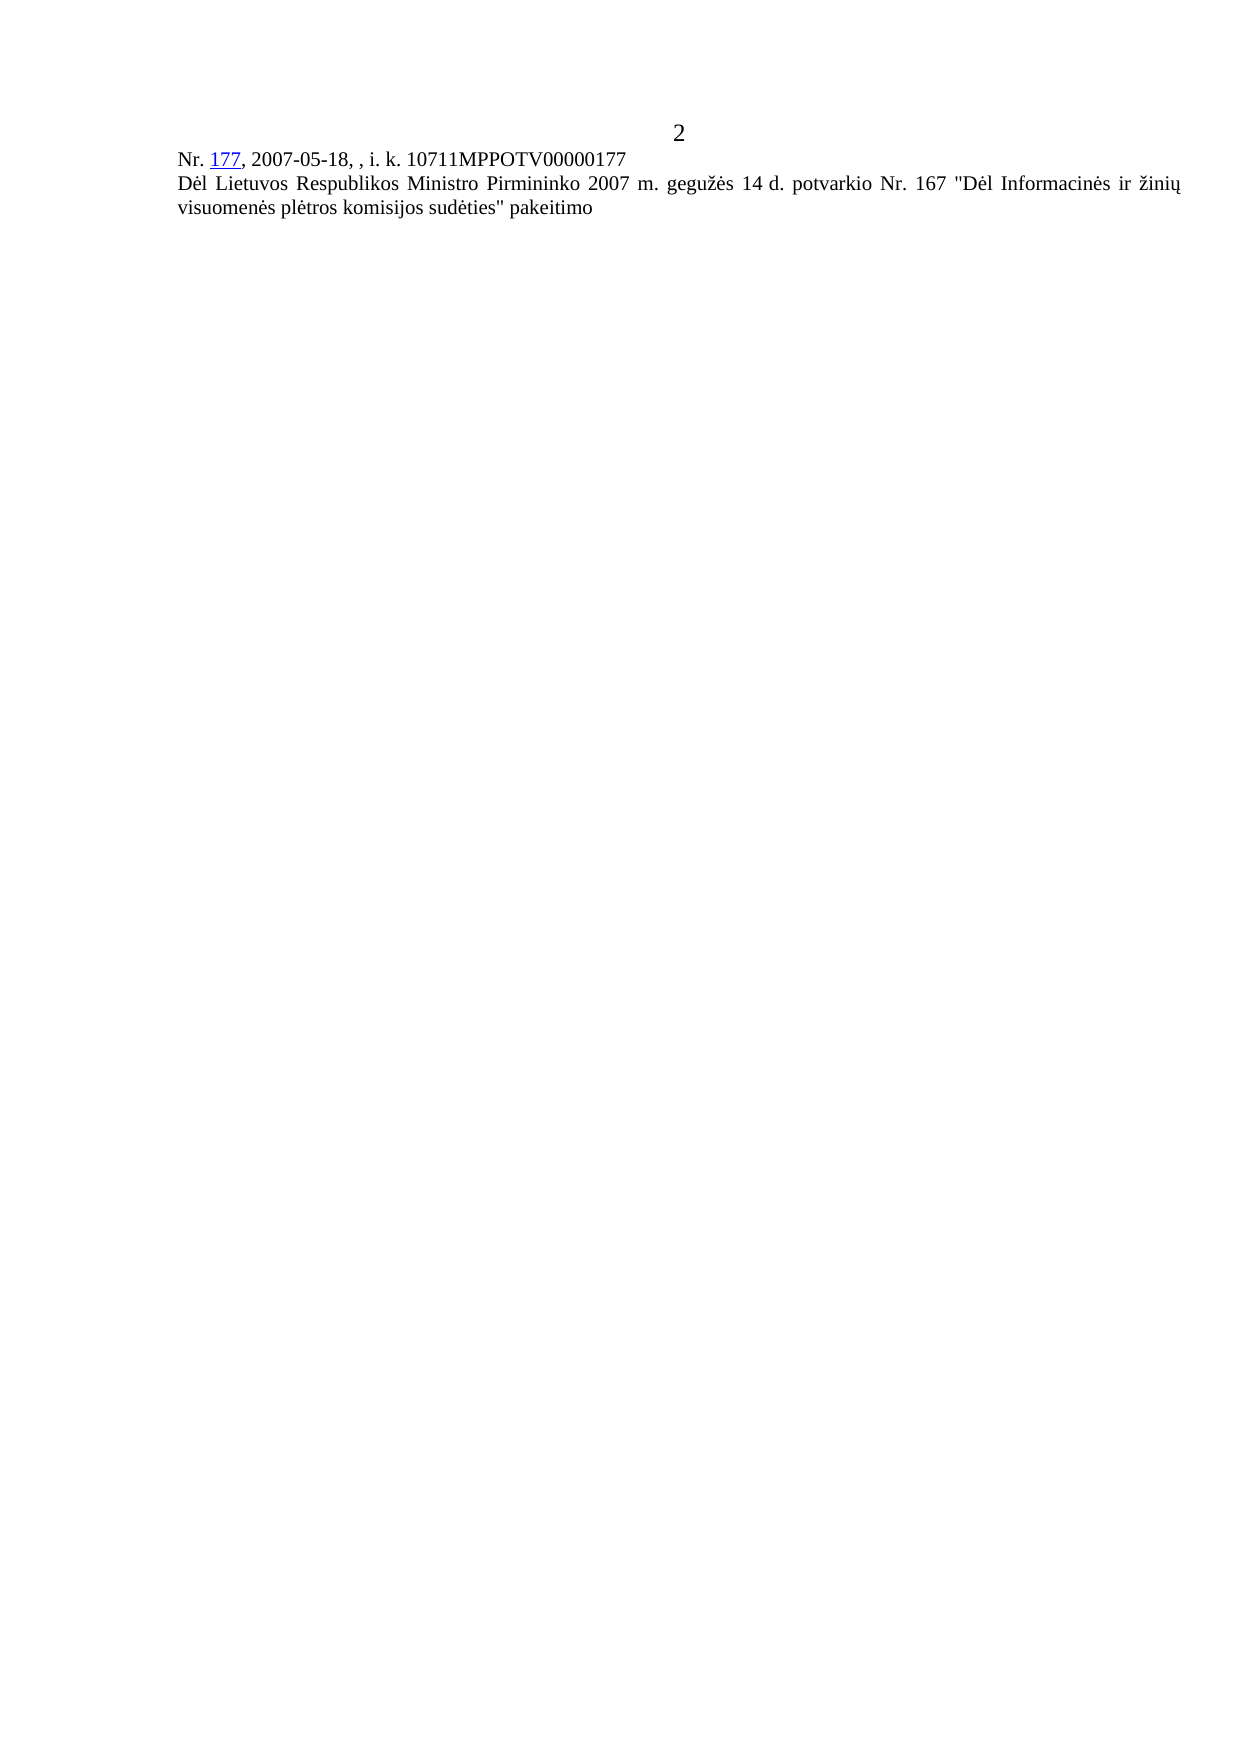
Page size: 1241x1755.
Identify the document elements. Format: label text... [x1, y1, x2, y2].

text Dėl Lietuvos Respublikos Ministro Pirmininko 2007 m. gegužės 14 d. potvarkio Nr. 167 "Dėl Informacinės ir žinių visuomenės plėtros komisijos sudėties" pakeitimo [177, 171, 1181, 219]
text Nr. 177, 2007-05-18, , i. k. 10711MPPOTV00000177 [177, 147, 1181, 171]
